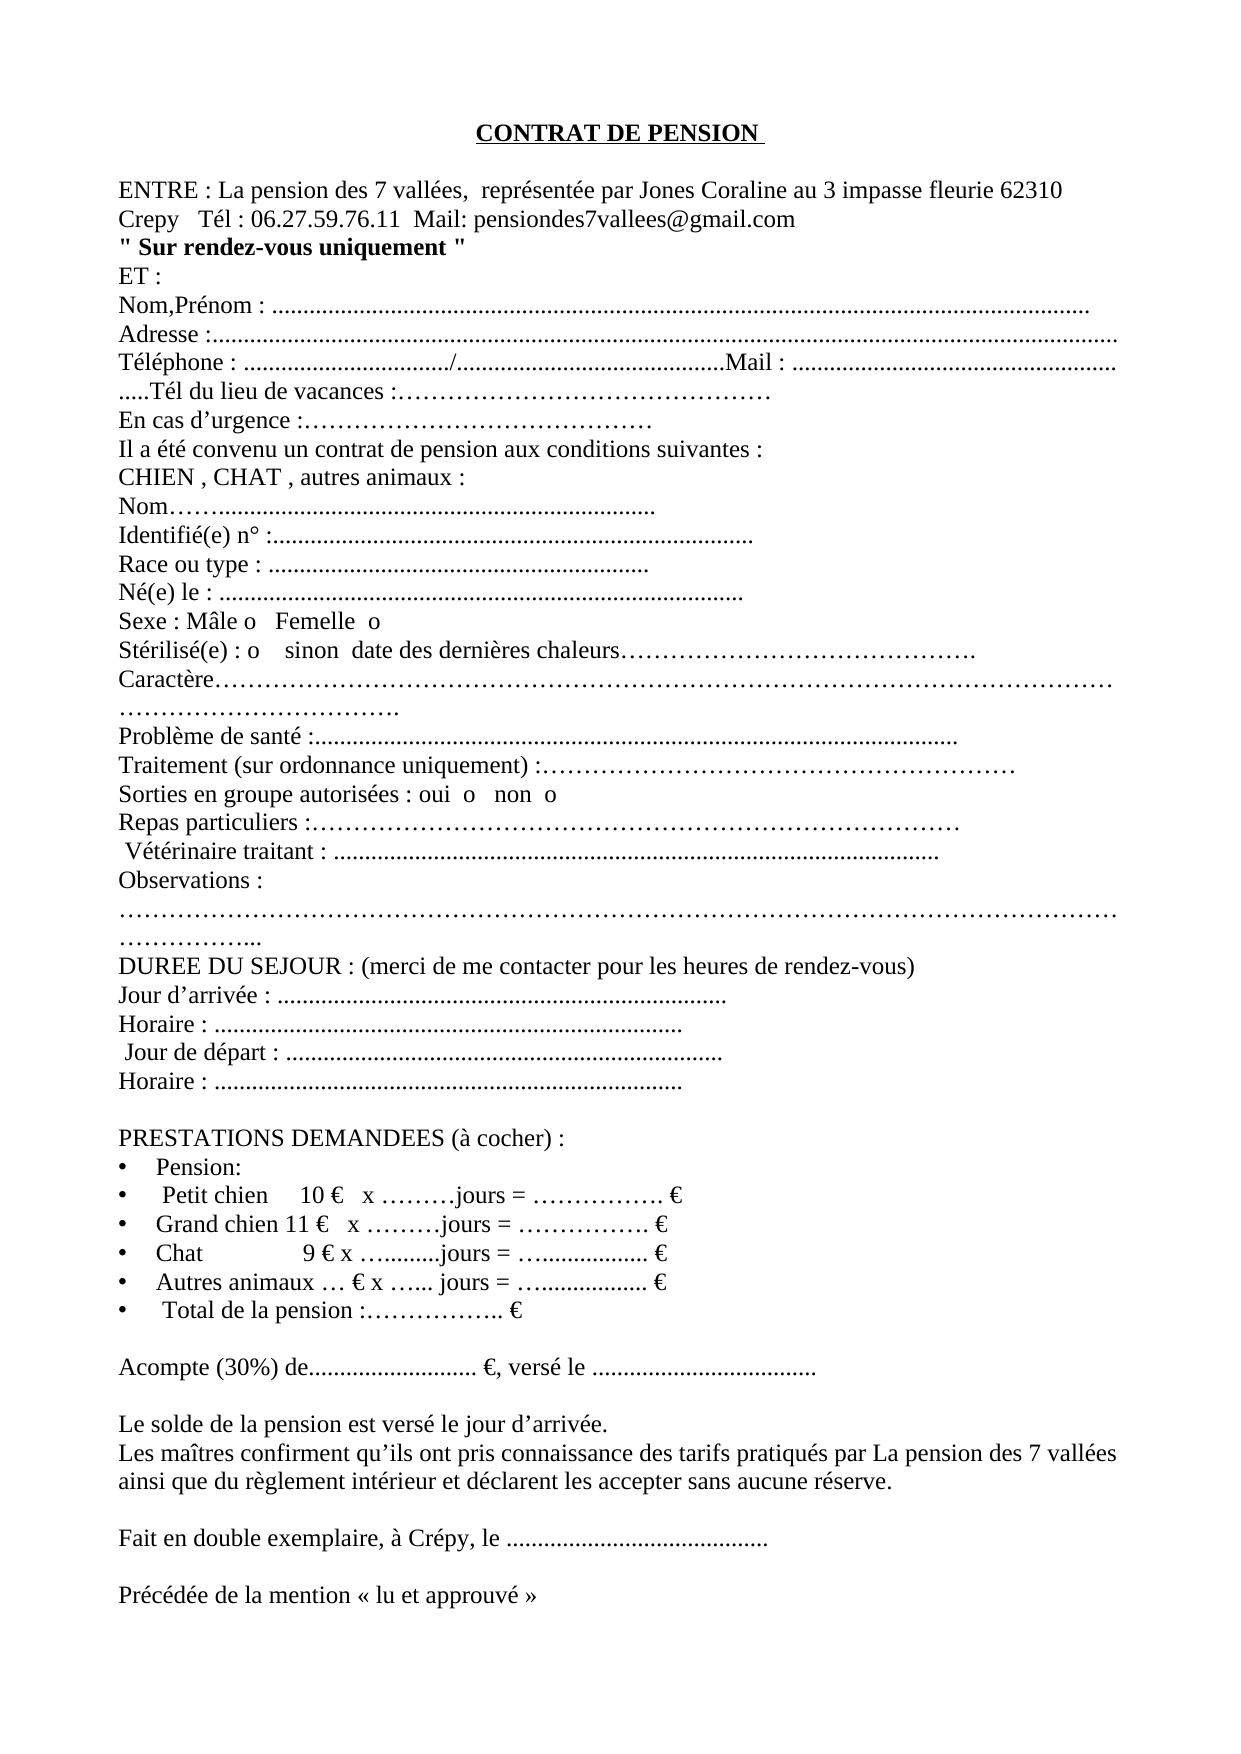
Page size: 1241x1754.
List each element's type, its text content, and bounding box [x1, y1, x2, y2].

text Nom……...................................................................... [118, 491, 1122, 520]
text Fait en double exemplaire, à Crépy, le .......................................... [118, 1523, 1122, 1552]
text CONTRAT DE PENSION [118, 118, 1122, 147]
text Sorties en groupe autorisées : oui o non o [118, 779, 1122, 807]
text PRESTATIONS DEMANDEES (à cocher) : [118, 1123, 1122, 1152]
text Traitement (sur ordonnance uniquement) :………………………………………………… [118, 750, 1122, 779]
text ENTRE : La pension des 7 vallées, représentée par Jones Coraline au 3 impasse fleurie 62310 Crepy Tél : 06.27.59.76.11 Mail: pensiondes7vallees@gmail.com [118, 175, 1122, 232]
list Chat 9 € x ….........jours = …................. € [81, 1238, 1122, 1267]
text Vétérinaire traitant : ................................................................................................. [118, 836, 1122, 865]
text Sexe : Mâle o Femelle o [118, 606, 1122, 635]
text Jour de départ : ...................................................................... Horaire : ........................................................................... [118, 1037, 1122, 1095]
text Stérilisé(e) : o sinon date des dernières chaleurs……………………………………. [118, 635, 1122, 664]
text Né(e) le : .................................................................................... [118, 577, 1122, 606]
text En cas d’urgence :…………………………………… [118, 405, 1122, 434]
text Repas particuliers :…………………………………………………………………… [118, 807, 1122, 836]
list Pension: [81, 1152, 1122, 1180]
list Petit chien 10 € x ………jours = ……………. € [81, 1180, 1122, 1209]
text Les maîtres confirment qu’ils ont pris connaissance des tarifs pratiqués par La pension des 7 vallées ainsi que du règlement intérieur et déclarent les accepter sans aucune réserve. [118, 1438, 1122, 1495]
text Précédée de la mention « lu et approuvé » [118, 1580, 1122, 1609]
text Le solde de la pension est versé le jour d’arrivée. [118, 1409, 1122, 1438]
list Grand chien 11 € x ………jours = ……………. € [81, 1209, 1122, 1238]
text Il a été convenu un contrat de pension aux conditions suivantes : [118, 434, 1122, 462]
text Observations :………………………………………………………………………………………………………………………... [118, 865, 1122, 951]
text Race ou type : ............................................................. [118, 549, 1122, 577]
text " Sur rendez-vous uniquement " [118, 232, 1122, 261]
text DUREE DU SEJOUR : (merci de me contacter pour les heures de rendez-vous) [118, 951, 1122, 980]
text ET : [118, 261, 1122, 290]
text Identifié(e) n° :............................................................................. [118, 520, 1122, 549]
text Problème de santé :....................................................................................................... [118, 721, 1122, 750]
text Caractère……………………………………………………………………………………………………………………………. [118, 664, 1122, 721]
text Jour d’arrivée : ........................................................................ Horaire : ........................................................................... [118, 980, 1122, 1037]
list Autres animaux … € x …... jours = …................. € [81, 1267, 1122, 1295]
text CHIEN , CHAT , autres animaux : [118, 462, 1122, 491]
text Acompte (30%) de........................... €, versé le .................................... [118, 1352, 1122, 1381]
list Total de la pension :…………….. € [81, 1295, 1122, 1324]
text Nom,Prénom : ................................................................................................................................... Adresse :................................................................................................................................................. Téléphone : ................................./...........................................Mail : .........................................................Tél du lieu de vacances :……………………………………… [118, 290, 1122, 405]
